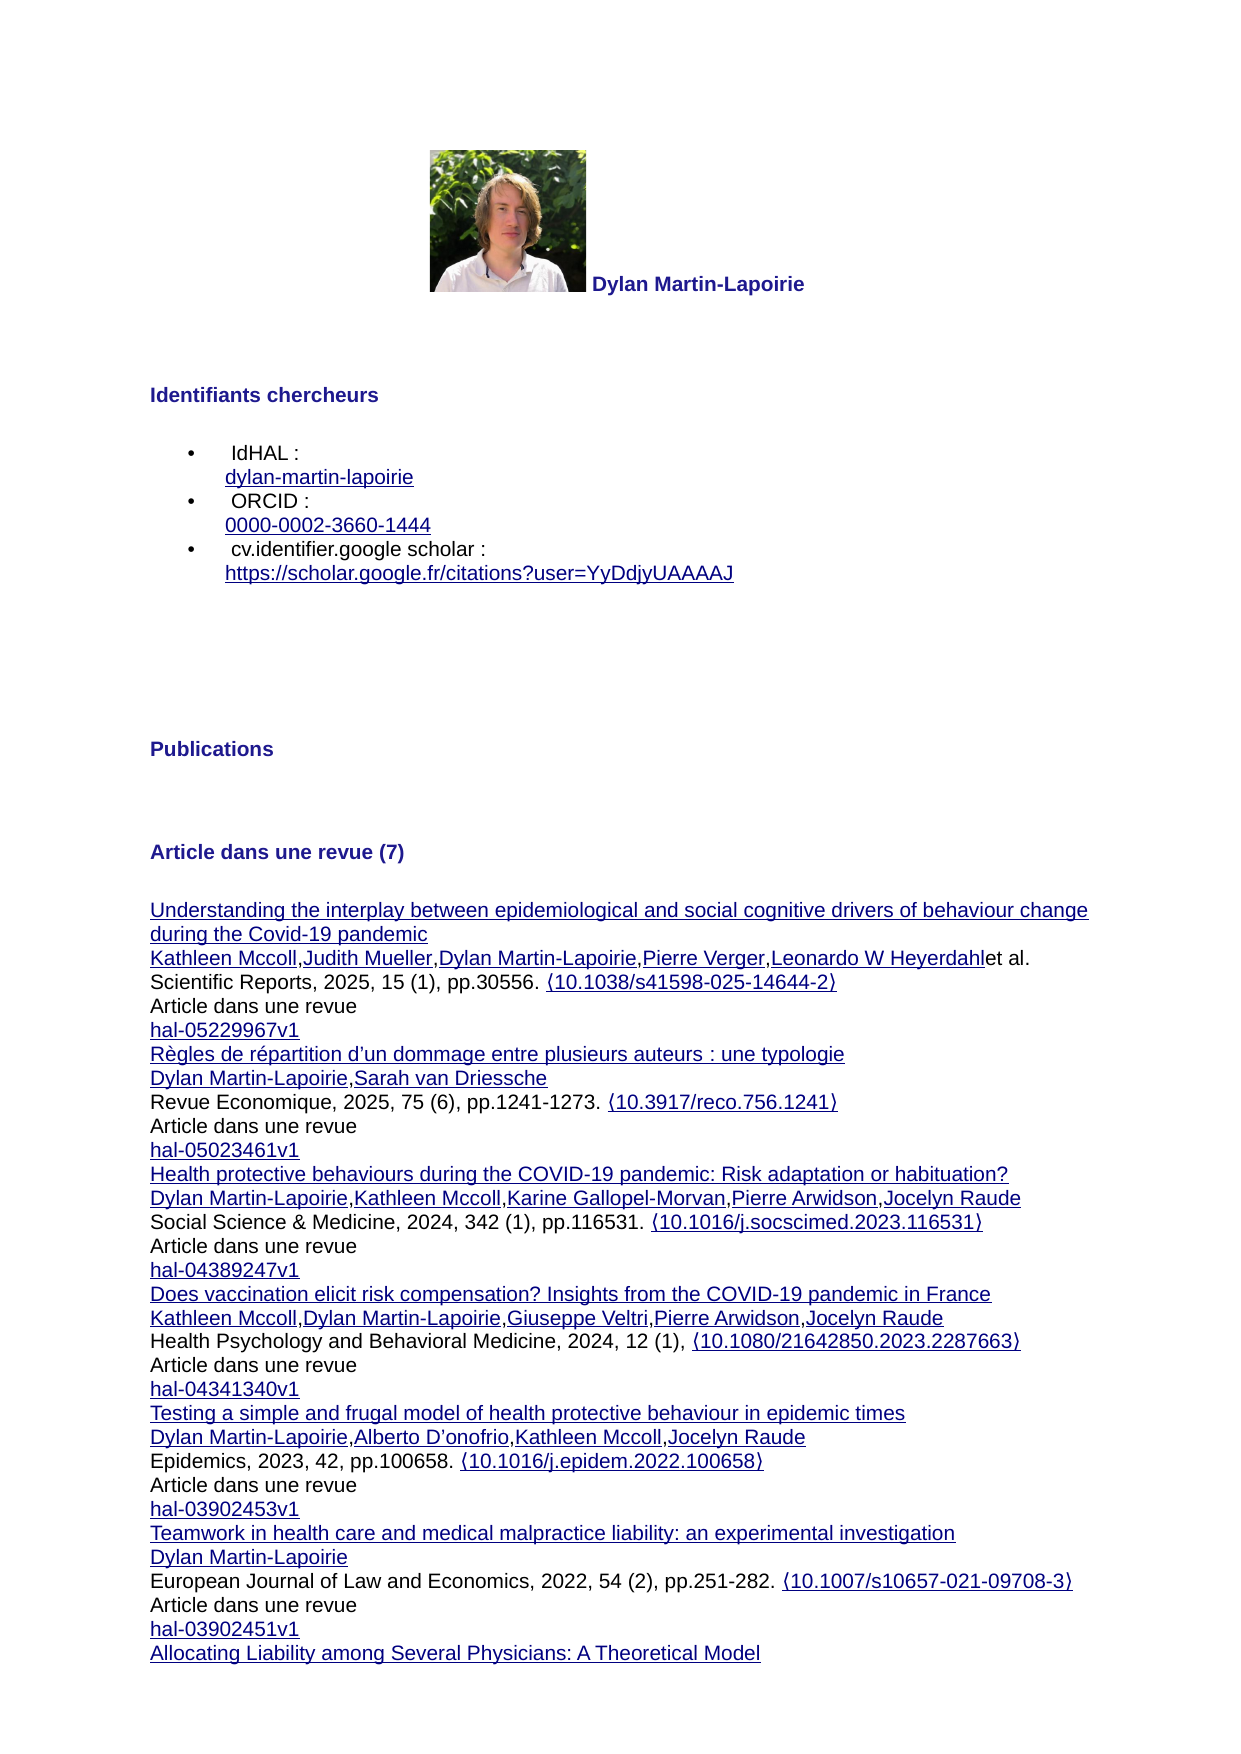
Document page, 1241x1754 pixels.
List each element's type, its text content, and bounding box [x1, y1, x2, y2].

subtitle Dylan Martin-Lapoirie [150, 150, 1090, 296]
picture [429, 150, 587, 292]
list ORCID : [187, 489, 1090, 513]
table_header Understanding the interplay between epidemiological and social cognitive drivers of behaviour change during the Covid-19 pandemic Kathleen Mccoll,Judith Mueller,Dylan Martin-Lapoirie,Pierre Verger,Leonardo W Heyerdahlet al. Scientific Reports, 2025, 15 (1), pp.30556. ⟨10.1038/s41598-025-14644-2⟩ Article dans une revue hal-05229967v1 [150, 898, 1090, 1042]
table_cell Health protective behaviours during the COVID-19 pandemic: Risk adaptation or habituation? Dylan Martin-Lapoirie,Kathleen Mccoll,Karine Gallopel-Morvan,Pierre Arwidson,Jocelyn Raude Social Science & Medicine, 2024, 342 (1), pp.116531. ⟨10.1016/j.socscimed.2023.116531⟩ Article dans une revue hal-04389247v1 [150, 1162, 1090, 1281]
subtitle Article dans une revue (7) [150, 840, 1090, 864]
subtitle Publications [150, 737, 1090, 761]
list dylan-martin-lapoirie [187, 465, 1090, 489]
table_cell Does vaccination elicit risk compensation? Insights from the COVID-19 pandemic in France Kathleen Mccoll,Dylan Martin-Lapoirie,Giuseppe Veltri,Pierre Arwidson,Jocelyn Raude Health Psychology and Behavioral Medicine, 2024, 12 (1), ⟨10.1080/21642850.2023.2287663⟩ Article dans une revue hal-04341340v1 [150, 1281, 1090, 1401]
table_cell Allocating Liability among Several Physicians: A Theoretical Model [150, 1641, 1090, 1665]
list https://scholar.google.fr/citations?user=YyDdjyUAAAAJ [187, 561, 1090, 584]
subtitle Identifiants chercheurs [150, 382, 1090, 406]
table_cell Règles de répartition d’un dommage entre plusieurs auteurs : une typologie Dylan Martin-Lapoirie,Sarah van Driessche Revue Economique, 2025, 75 (6), pp.1241-1273. ⟨10.3917/reco.756.1241⟩ Article dans une revue hal-05023461v1 [150, 1042, 1090, 1162]
table_cell Teamwork in health care and medical malpractice liability: an experimental investigation Dylan Martin-Lapoirie European Journal of Law and Economics, 2022, 54 (2), pp.251-282. ⟨10.1007/s10657-021-09708-3⟩ Article dans une revue hal-03902451v1 [150, 1521, 1090, 1641]
list IdHAL : [187, 441, 1090, 465]
table_cell Testing a simple and frugal model of health protective behaviour in epidemic times Dylan Martin-Lapoirie,Alberto D’onofrio,Kathleen Mccoll,Jocelyn Raude Epidemics, 2023, 42, pp.100658. ⟨10.1016/j.epidem.2022.100658⟩ Article dans une revue hal-03902453v1 [150, 1401, 1090, 1521]
list cv.identifier.google scholar : [187, 537, 1090, 561]
list 0000-0002-3660-1444 [187, 513, 1090, 537]
